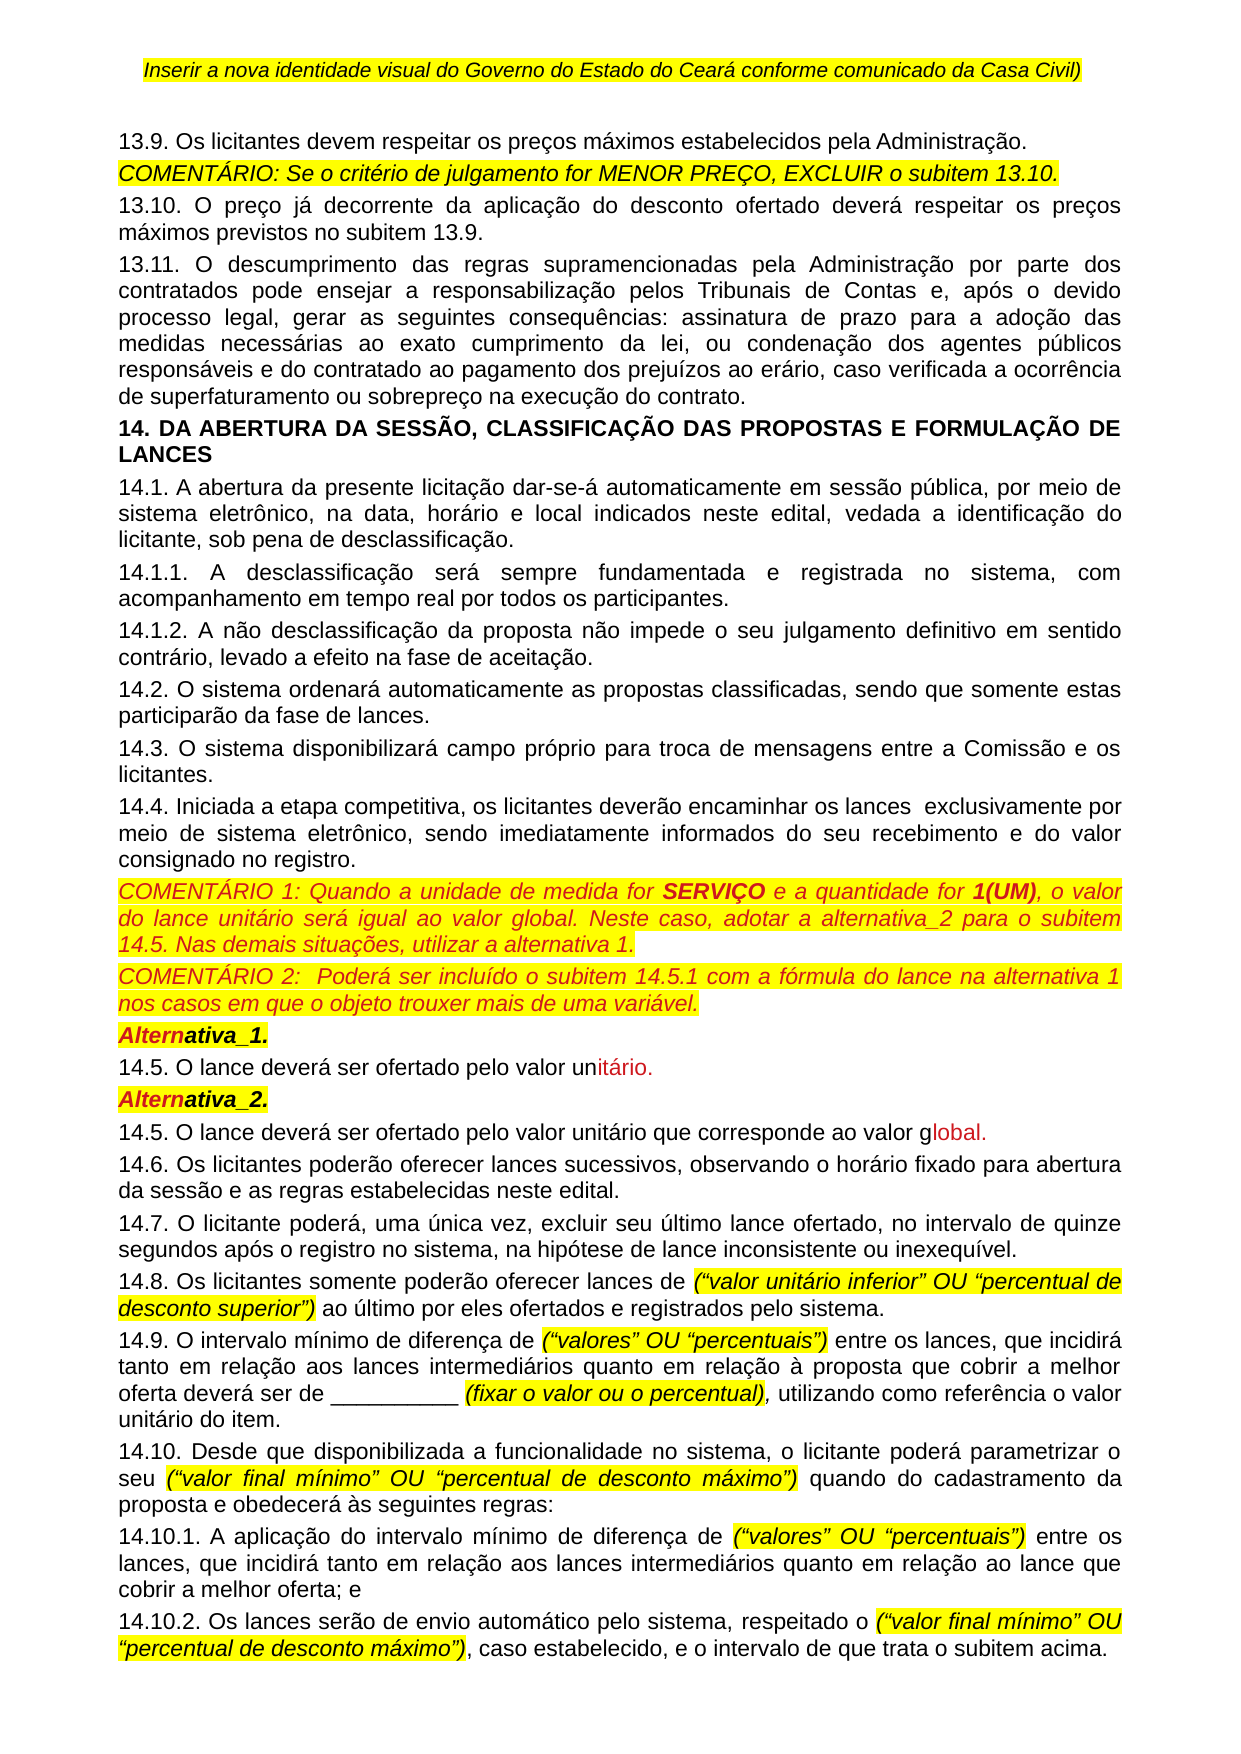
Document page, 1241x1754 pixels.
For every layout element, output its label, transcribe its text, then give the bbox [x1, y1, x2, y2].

text 14.1.1. A desclassificação será sempre fundamentada e registrada no sistema, com acompanhamento em tempo real por todos os participantes. [118, 558, 1122, 611]
text 14. DA ABERTURA DA SESSÃO, CLASSIFICAÇÃO DAS PROPOSTAS E FORMULAÇÃO DE LANCES [118, 415, 1122, 468]
text Alternativa_2. [118, 1086, 1122, 1113]
text 13.9. Os licitantes devem respeitar os preços máximos estabelecidos pela Administração. [118, 128, 1122, 154]
text 14.1.2. A não desclassificação da proposta não impede o seu julgamento definitivo em sentido contrário, levado a efeito na fase de aceitação. [118, 617, 1122, 670]
text 14.3. O sistema disponibilizará campo próprio para troca de mensagens entre a Comissão e os licitantes. [118, 734, 1122, 787]
text 14.8. Os licitantes somente poderão oferecer lances de (“valor unitário inferior” OU “percentual de desconto superior”) ao último por eles ofertados e registrados pelo sistema. [118, 1268, 1122, 1321]
text 13.10. O preço já decorrente da aplicação do desconto ofertado deverá respeitar os preços máximos previstos no subitem 13.9. [118, 192, 1122, 245]
text 14.9. O intervalo mínimo de diferença de (“valores” OU “percentuais”) entre os lances, que incidirá tanto em relação aos lances intermediários quanto em relação à proposta que cobrir a melhor oferta deverá ser de __________ (fixar o valor ou o percentual), utilizando como referência o valor unitário do item. [118, 1327, 1122, 1432]
text 13.11. O descumprimento das regras supramencionadas pela Administração por parte dos contratados pode ensejar a responsabilização pelos Tribunais de Contas e, após o devido processo legal, gerar as seguintes consequências: assinatura de prazo para a adoção das medidas necessárias ao exato cumprimento da lei, ou condenação dos agentes públicos responsáveis e do contratado ao pagamento dos prejuízos ao erário, caso verificada a ocorrência de superfaturamento ou sobrepreço na execução do contrato. [118, 251, 1122, 409]
text 14.10. Desde que disponibilizada a funcionalidade no sistema, o licitante poderá parametrizar o seu (“valor final mínimo” OU “percentual de desconto máximo”) quando do cadastramento da proposta e obedecerá às seguintes regras: [118, 1438, 1122, 1517]
text 14.5. O lance deverá ser ofertado pelo valor unitário que corresponde ao valor global. [118, 1119, 1122, 1145]
text 14.6. Os licitantes poderão oferecer lances sucessivos, observando o horário fixado para abertura da sessão e as regras estabelecidas neste edital. [118, 1151, 1122, 1204]
text 14.5. O lance deverá ser ofertado pelo valor unitário. [118, 1054, 1122, 1080]
text COMENTÁRIO 2: Poderá ser incluído o subitem 14.5.1 com a fórmula do lance na alternativa 1 nos casos em que o objeto trouxer mais de uma variável. [118, 963, 1122, 1016]
text Alternativa_1. [118, 1022, 1122, 1048]
text 14.10.2. Os lances serão de envio automático pelo sistema, respeitado o (“valor final mínimo” OU “percentual de desconto máximo”), caso estabelecido, e o intervalo de que trata o subitem acima. [118, 1608, 1122, 1661]
text 14.2. O sistema ordenará automaticamente as propostas classificadas, sendo que somente estas participarão da fase de lances. [118, 676, 1122, 728]
text COMENTÁRIO 1: Quando a unidade de medida for SERVIÇO e a quantidade for 1(UM), o valor do lance unitário será igual ao valor global. Neste caso, adotar a alternativa_2 para o subitem 14.5. Nas demais situações, utilizar a alternativa 1. [118, 878, 1122, 957]
text 14.10.1. A aplicação do intervalo mínimo de diferença de (“valores” OU “percentuais”) entre os lances, que incidirá tanto em relação aos lances intermediários quanto em relação ao lance que cobrir a melhor oferta; e [118, 1523, 1122, 1602]
text 14.1. A abertura da presente licitação dar-se-á automaticamente em sessão pública, por meio de sistema eletrônico, na data, horário e local indicados neste edital, vedada a identificação do licitante, sob pena de desclassificação. [118, 473, 1122, 553]
text 14.4. Iniciada a etapa competitiva, os licitantes deverão encaminhar os lances exclusivamente por meio de sistema eletrônico, sendo imediatamente informados do seu recebimento e do valor consignado no registro. [118, 793, 1122, 872]
text COMENTÁRIO: Se o critério de julgamento for MENOR PREÇO, EXCLUIR o subitem 13.10. [118, 160, 1122, 186]
text 14.7. O licitante poderá, uma única vez, excluir seu último lance ofertado, no intervalo de quinze segundos após o registro no sistema, na hipótese de lance inconsistente ou inexequível. [118, 1209, 1122, 1262]
